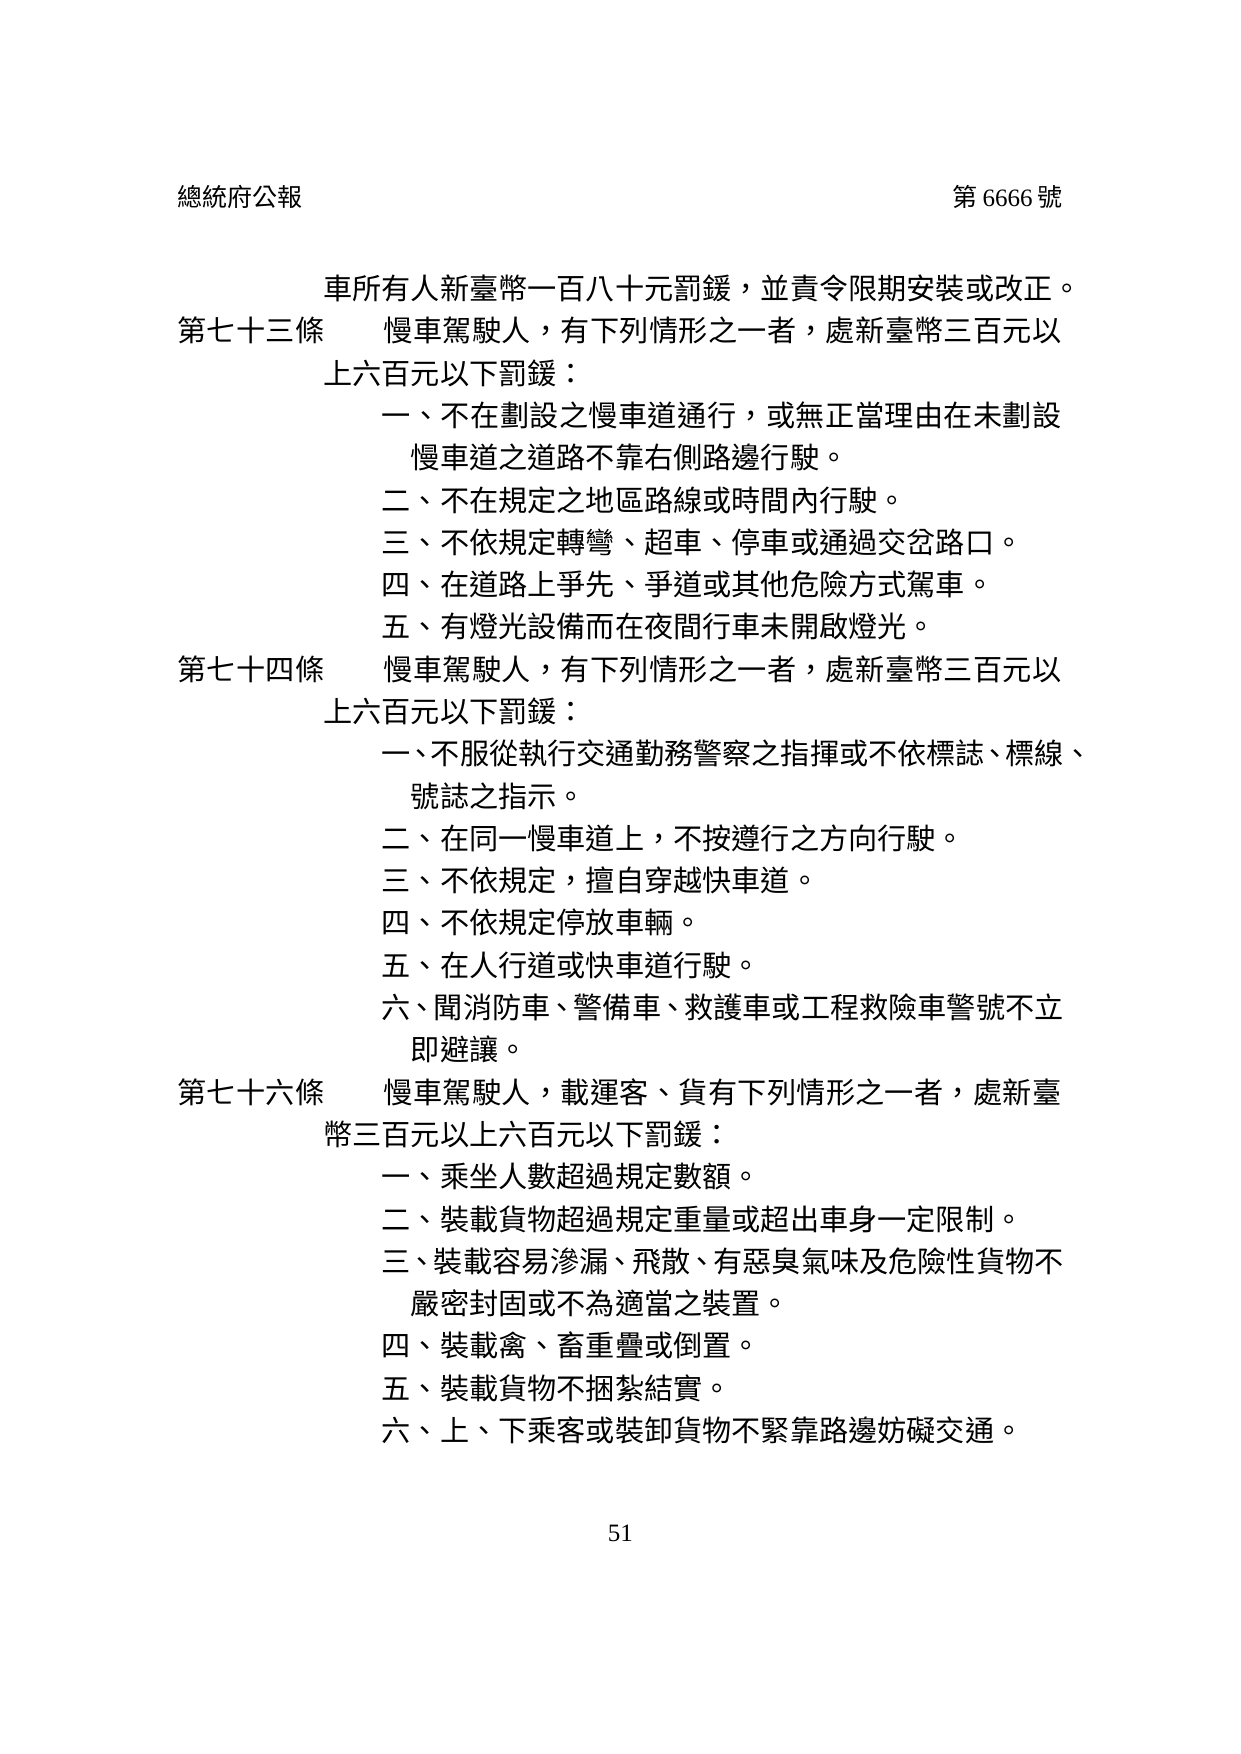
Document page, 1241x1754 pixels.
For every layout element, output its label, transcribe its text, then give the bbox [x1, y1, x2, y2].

text 二、不在規定之地區路線或時間內行駛。 [381, 477, 1063, 519]
text 四、裝載禽、畜重疊或倒置。 [381, 1323, 1063, 1365]
text 五、在人行道或快車道行駛。 [381, 942, 1063, 985]
text 一、不在劃設之慢車道通行，或無正當理由在未劃設慢車道之道路不靠右側路邊行駛。 [381, 393, 1063, 477]
text 第七十二條 慢車未經核准，擅自變更裝置，或不依規定保持煞車、鈴號、燈光及反光裝置等安全設備之良好與完整者，處慢車所有人新臺幣一百八十元罰鍰，並責令限期安裝或改正。 [177, 266, 1063, 308]
text 三、裝載容易滲漏、飛散、有惡臭氣味及危險性貨物不嚴密封固或不為適當之裝置。 [381, 1238, 1063, 1323]
text 二、裝載貨物超過規定重量或超出車身一定限制。 [381, 1196, 1063, 1238]
text 第七十三條 慢車駕駛人，有下列情形之一者，處新臺幣三百元以上六百元以下罰鍰： [177, 308, 1063, 393]
text 一、乘坐人數超過規定數額。 [381, 1154, 1063, 1196]
text 二、在同一慢車道上，不按遵行之方向行駛。 [381, 816, 1063, 858]
text 六、上、下乘客或裝卸貨物不緊靠路邊妨礙交通。 [381, 1408, 1063, 1450]
text 第七十四條 慢車駕駛人，有下列情形之一者，處新臺幣三百元以上六百元以下罰鍰： [177, 646, 1063, 731]
text 五、裝載貨物不捆紮結實。 [381, 1365, 1063, 1408]
text 三、不依規定，擅自穿越快車道。 [381, 858, 1063, 900]
text 五、有燈光設備而在夜間行車未開啟燈光。 [381, 604, 1063, 646]
text 一、不服從執行交通勤務警察之指揮或不依標誌、標線、號誌之指示。 [381, 731, 1063, 816]
text 四、在道路上爭先、爭道或其他危險方式駕車。 [381, 562, 1063, 604]
text 四、不依規定停放車輛。 [381, 900, 1063, 942]
text 第七十六條 慢車駕駛人，載運客、貨有下列情形之一者，處新臺幣三百元以上六百元以下罰鍰： [177, 1069, 1063, 1154]
text 六、聞消防車、警備車、救護車或工程救險車警號不立即避讓。 [381, 985, 1063, 1069]
text 三、不依規定轉彎、超車、停車或通過交岔路口。 [381, 519, 1063, 562]
